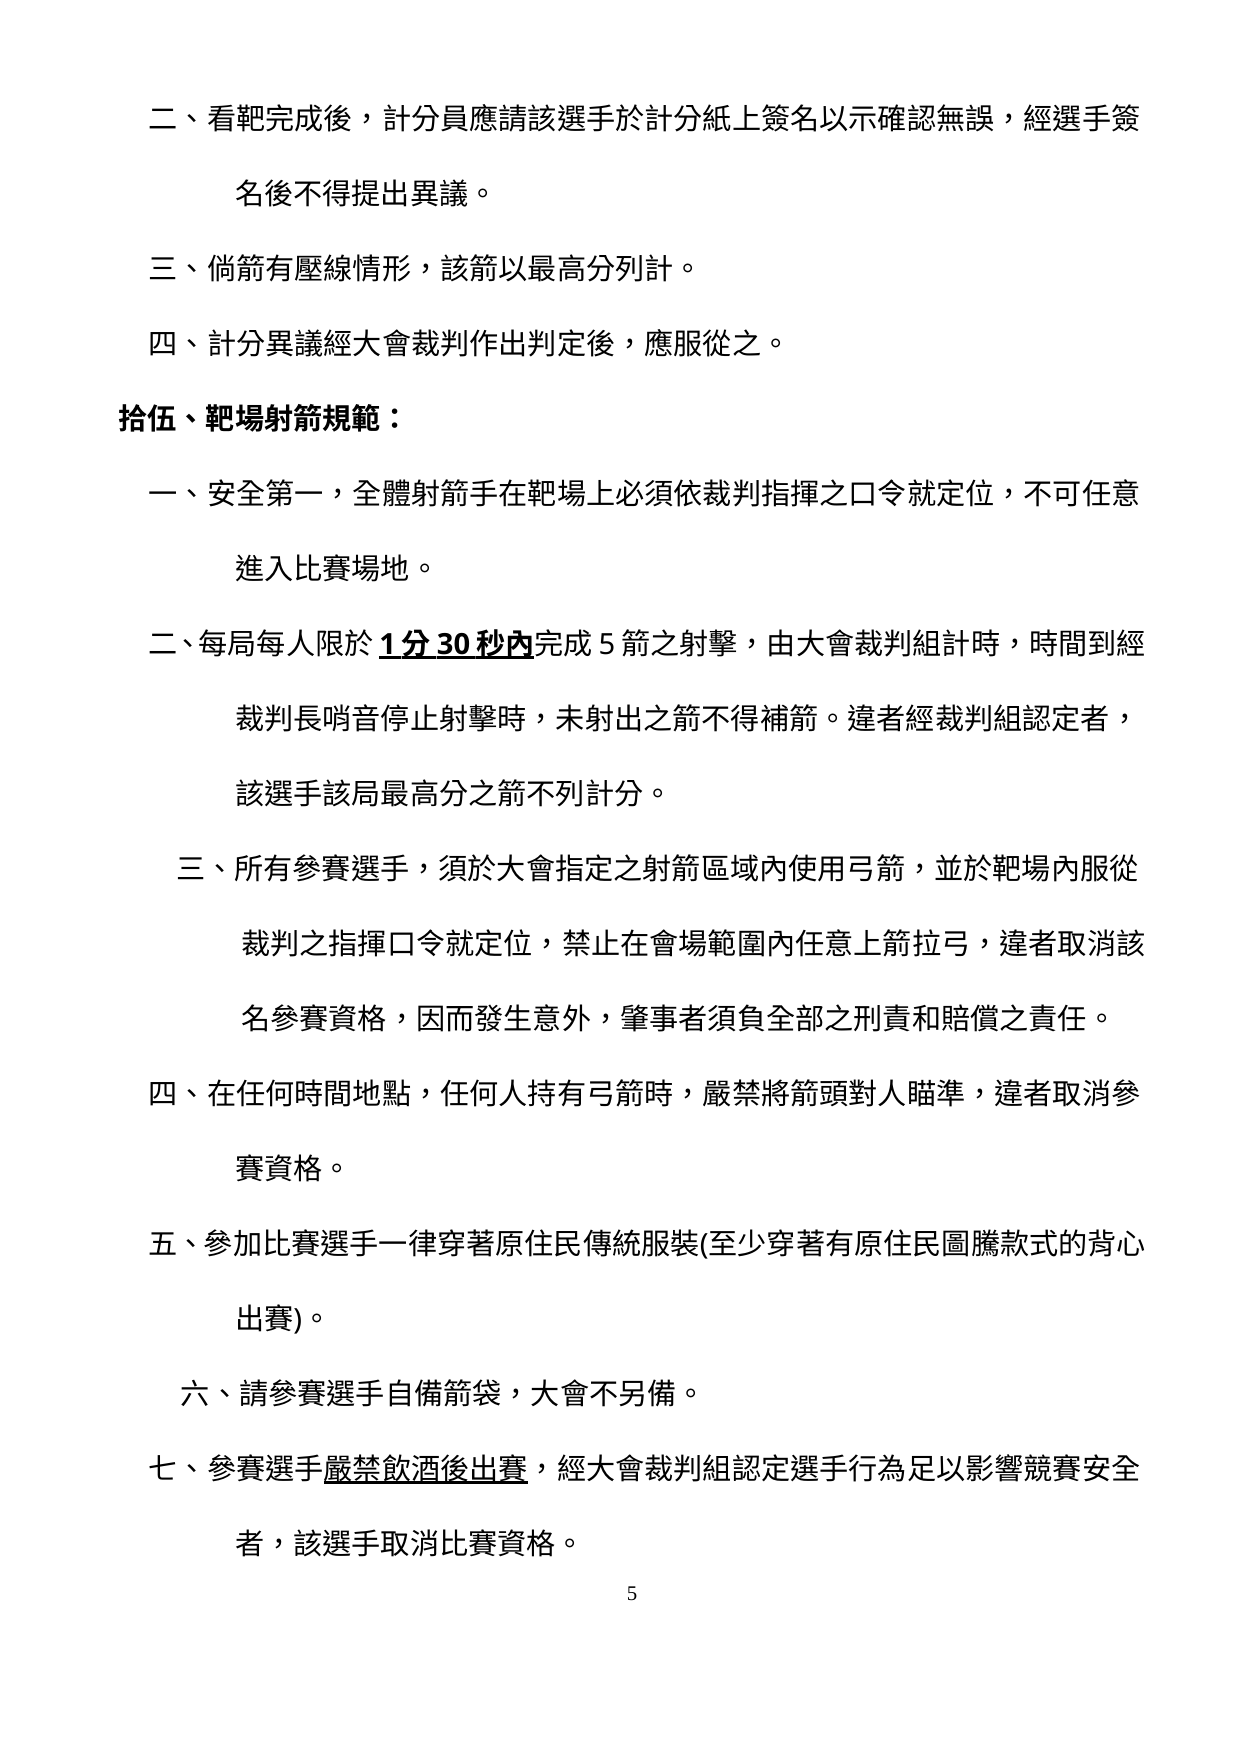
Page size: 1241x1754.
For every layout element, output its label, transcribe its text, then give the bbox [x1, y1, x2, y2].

text 拾伍、靶場射箭規範： [118, 379, 1146, 454]
text 二、看靶完成後，計分員應請該選手於計分紙上簽名以示確認無誤，經選手簽名後不得提出異議。 [118, 79, 1146, 229]
text 七、參賽選手嚴禁飲酒後出賽，經大會裁判組認定選手行為足以影響競賽安全者，該選手取消比賽資格。 [118, 1429, 1146, 1579]
text 二、每局每人限於1分30秒內完成5箭之射擊，由大會裁判組計時，時間到經裁判長哨音停止射擊時，未射出之箭不得補箭。違者經裁判組認定者，該選手該局最高分之箭不列計分。 [118, 604, 1146, 829]
text 四、在任何時間地點，任何人持有弓箭時，嚴禁將箭頭對人瞄準，違者取消參賽資格。 [118, 1054, 1146, 1204]
text 三、所有參賽選手，須於大會指定之射箭區域內使用弓箭，並於靶場內服從裁判之指揮口令就定位，禁止在會場範圍內任意上箭拉弓，違者取消該名參賽資格，因而發生意外，肇事者須負全部之刑責和賠償之責任。 [168, 829, 1146, 1054]
text 一、安全第一，全體射箭手在靶場上必須依裁判指揮之口令就定位，不可任意進入比賽場地。 [118, 454, 1146, 604]
text 四、計分異議經大會裁判作出判定後，應服從之。 [118, 304, 1146, 379]
text 六、請參賽選手自備箭袋，大會不另備。 [181, 1354, 1146, 1429]
text 三、倘箭有壓線情形，該箭以最高分列計。 [118, 229, 1146, 304]
text 五、參加比賽選手一律穿著原住民傳統服裝(至少穿著有原住民圖騰款式的背心出賽)。 [118, 1204, 1146, 1354]
